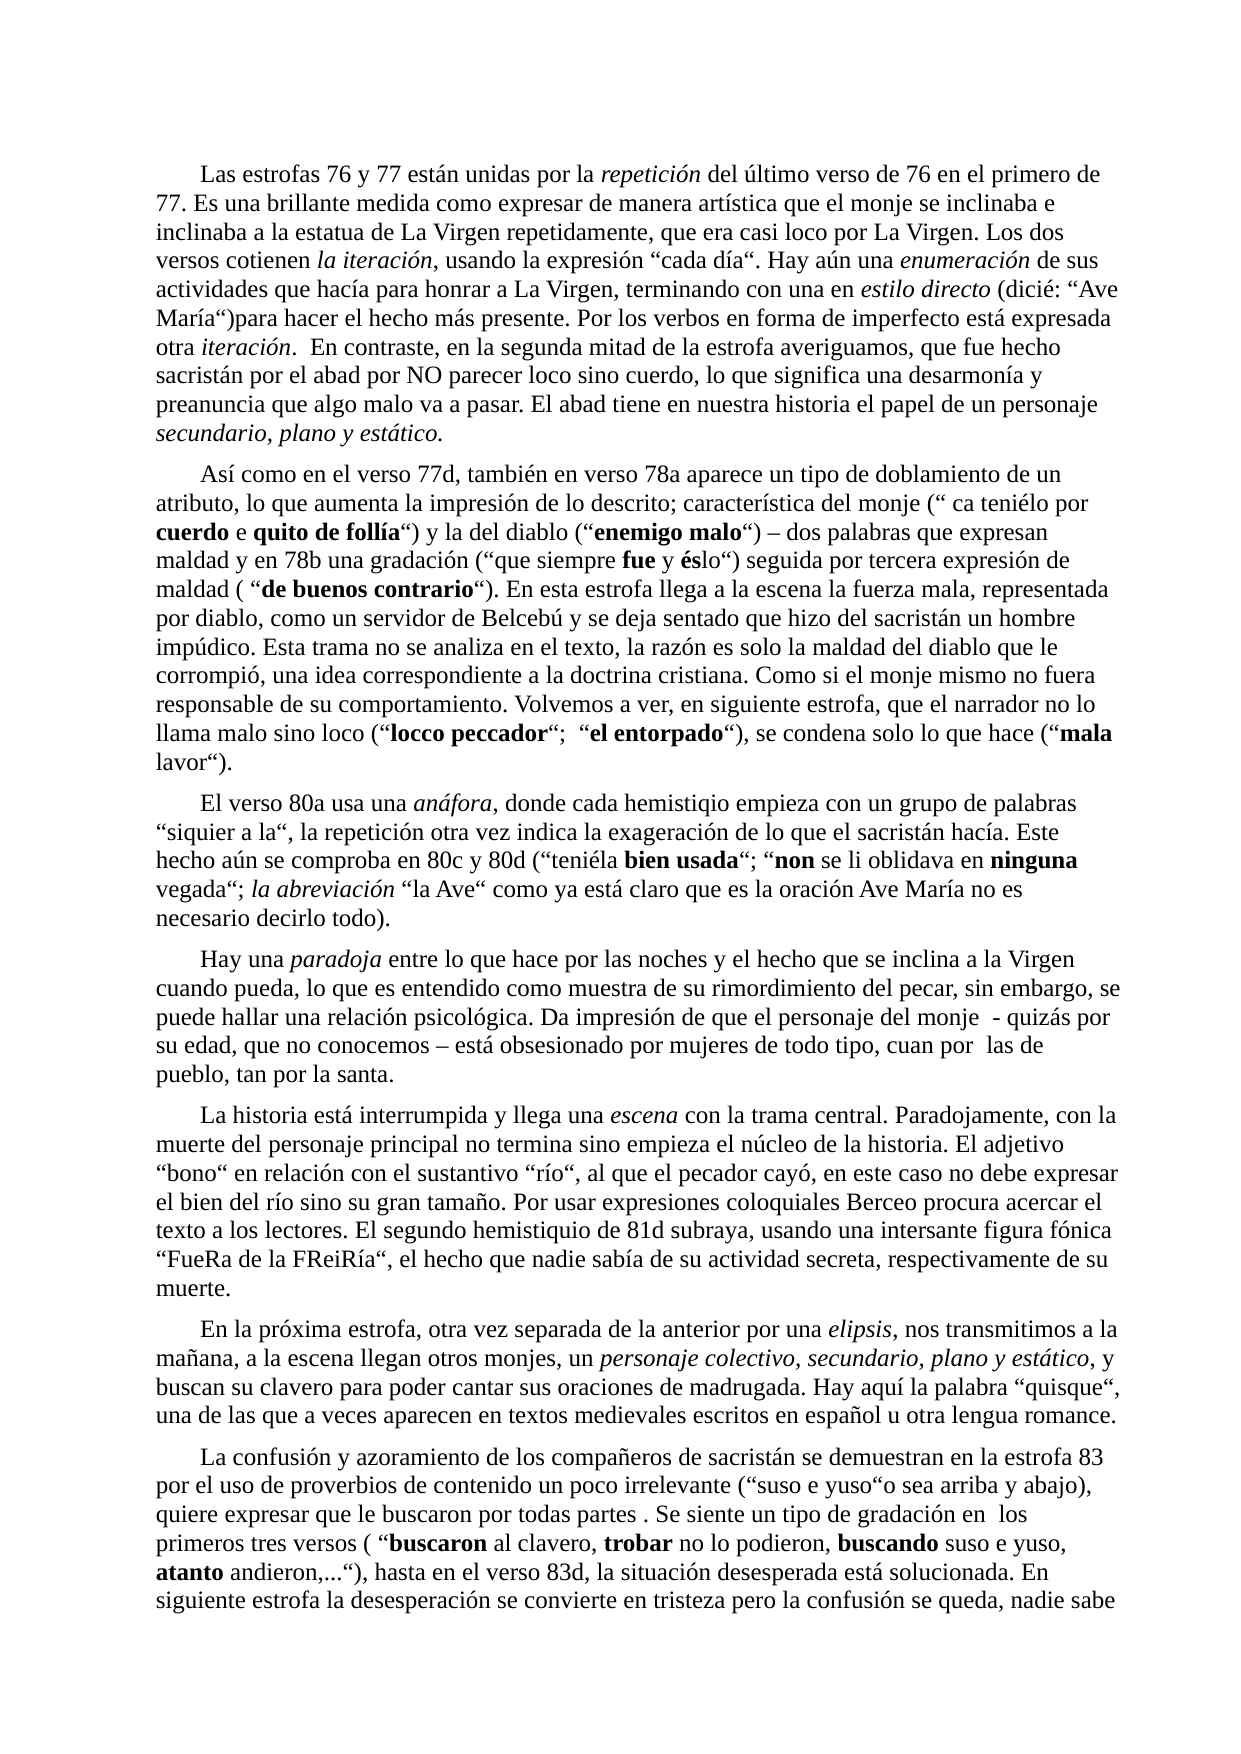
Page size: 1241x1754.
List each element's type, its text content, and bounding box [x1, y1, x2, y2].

text Hay una paradoja entre lo que hace por las noches y el hecho que se inclina a la Virgen cuando pueda, lo que es entendido como muestra de su rimordimiento del pecar, sin embargo, se puede hallar una relación psicológica. Da impresión de que el personaje del monje - quizás por su edad, que no conocemos – está obsesionado por mujeres de todo tipo, cuan por las de pueblo, tan por la santa. [156, 944, 1122, 1088]
text La confusión y azoramiento de los compañeros de sacristán se demuestran en la estrofa 83 por el uso de proverbios de contenido un poco irrelevante (“suso e yuso“o sea arriba y abajo), quiere expresar que le buscaron por todas partes . Se siente un tipo de gradación en los primeros tres versos ( “buscaron al clavero, trobar no lo podieron, buscando suso e yuso, atanto andieron,...“), hasta en el verso 83d, la situación desesperada está solucionada. En siguiente estrofa la desesperación se convierte en tristeza pero la confusión se queda, nadie sabe [156, 1442, 1122, 1614]
text Las estrofas 76 y 77 están unidas por la repetición del último verso de 76 en el primero de 77. Es una brillante medida como expresar de manera artística que el monje se inclinaba e inclinaba a la estatua de La Virgen repetidamente, que era casi loco por La Virgen. Los dos versos cotienen la iteración, usando la expresión “cada día“. Hay aún una enumeración de sus actividades que hacía para honrar a La Virgen, terminando con una en estilo directo (dicié: “Ave María“)para hacer el hecho más presente. Por los verbos en forma de imperfecto está expresada otra iteración. En contraste, en la segunda mitad de la estrofa averiguamos, que fue hecho sacristán por el abad por NO parecer loco sino cuerdo, lo que significa una desarmonía y preanuncia que algo malo va a pasar. El abad tiene en nuestra historia el papel de un personaje secundario, plano y estático. [156, 159, 1122, 447]
text El verso 80a usa una anáfora, donde cada hemistiqio empieza con un grupo de palabras “siquier a la“, la repetición otra vez indica la exageración de lo que el sacristán hacía. Este hecho aún se comproba en 80c y 80d (“teniéla bien usada“; “non se li oblidava en ninguna vegada“; la abreviación “la Ave“ como ya está claro que es la oración Ave María no es necesario decirlo todo). [156, 788, 1122, 932]
text Así como en el verso 77d, también en verso 78a aparece un tipo de doblamiento de un atributo, lo que aumenta la impresión de lo descrito; característica del monje (“ ca teniélo por cuerdo e quito de follía“) y la del diablo (“enemigo malo“) – dos palabras que expresan maldad y en 78b una gradación (“que siempre fue y éslo“) seguida por tercera expresión de maldad ( “de buenos contrario“). En esta estrofa llega a la escena la fuerza mala, representada por diablo, como un servidor de Belcebú y se deja sentado que hizo del sacristán un hombre impúdico. Esta trama no se analiza en el texto, la razón es solo la maldad del diablo que le corrompió, una idea correspondiente a la doctrina cristiana. Como si el monje mismo no fuera responsable de su comportamiento. Volvemos a ver, en siguiente estrofa, que el narrador no lo llama malo sino loco (“locco peccador“; “el entorpado“), se condena solo lo que hace (“mala lavor“). [156, 459, 1122, 776]
text En la próxima estrofa, otra vez separada de la anterior por una elipsis, nos transmitimos a la mañana, a la escena llegan otros monjes, un personaje colectivo, secundario, plano y estático, y buscan su clavero para poder cantar sus oraciones de madrugada. Hay aquí la palabra “quisque“, una de las que a veces aparecen en textos medievales escritos en español u otra lengua romance. [156, 1314, 1122, 1429]
text La historia está interrumpida y llega una escena con la trama central. Paradojamente, con la muerte del personaje principal no termina sino empieza el núcleo de la historia. El adjetivo “bono“ en relación con el sustantivo “río“, al que el pecador cayó, en este caso no debe expresar el bien del río sino su gran tamaño. Por usar expresiones coloquiales Berceo procura acercar el texto a los lectores. El segundo hemistiquio de 81d subraya, usando una intersante figura fónica “FueRa de la FReiRía“, el hecho que nadie sabía de su actividad secreta, respectivamente de su muerte. [156, 1101, 1122, 1302]
